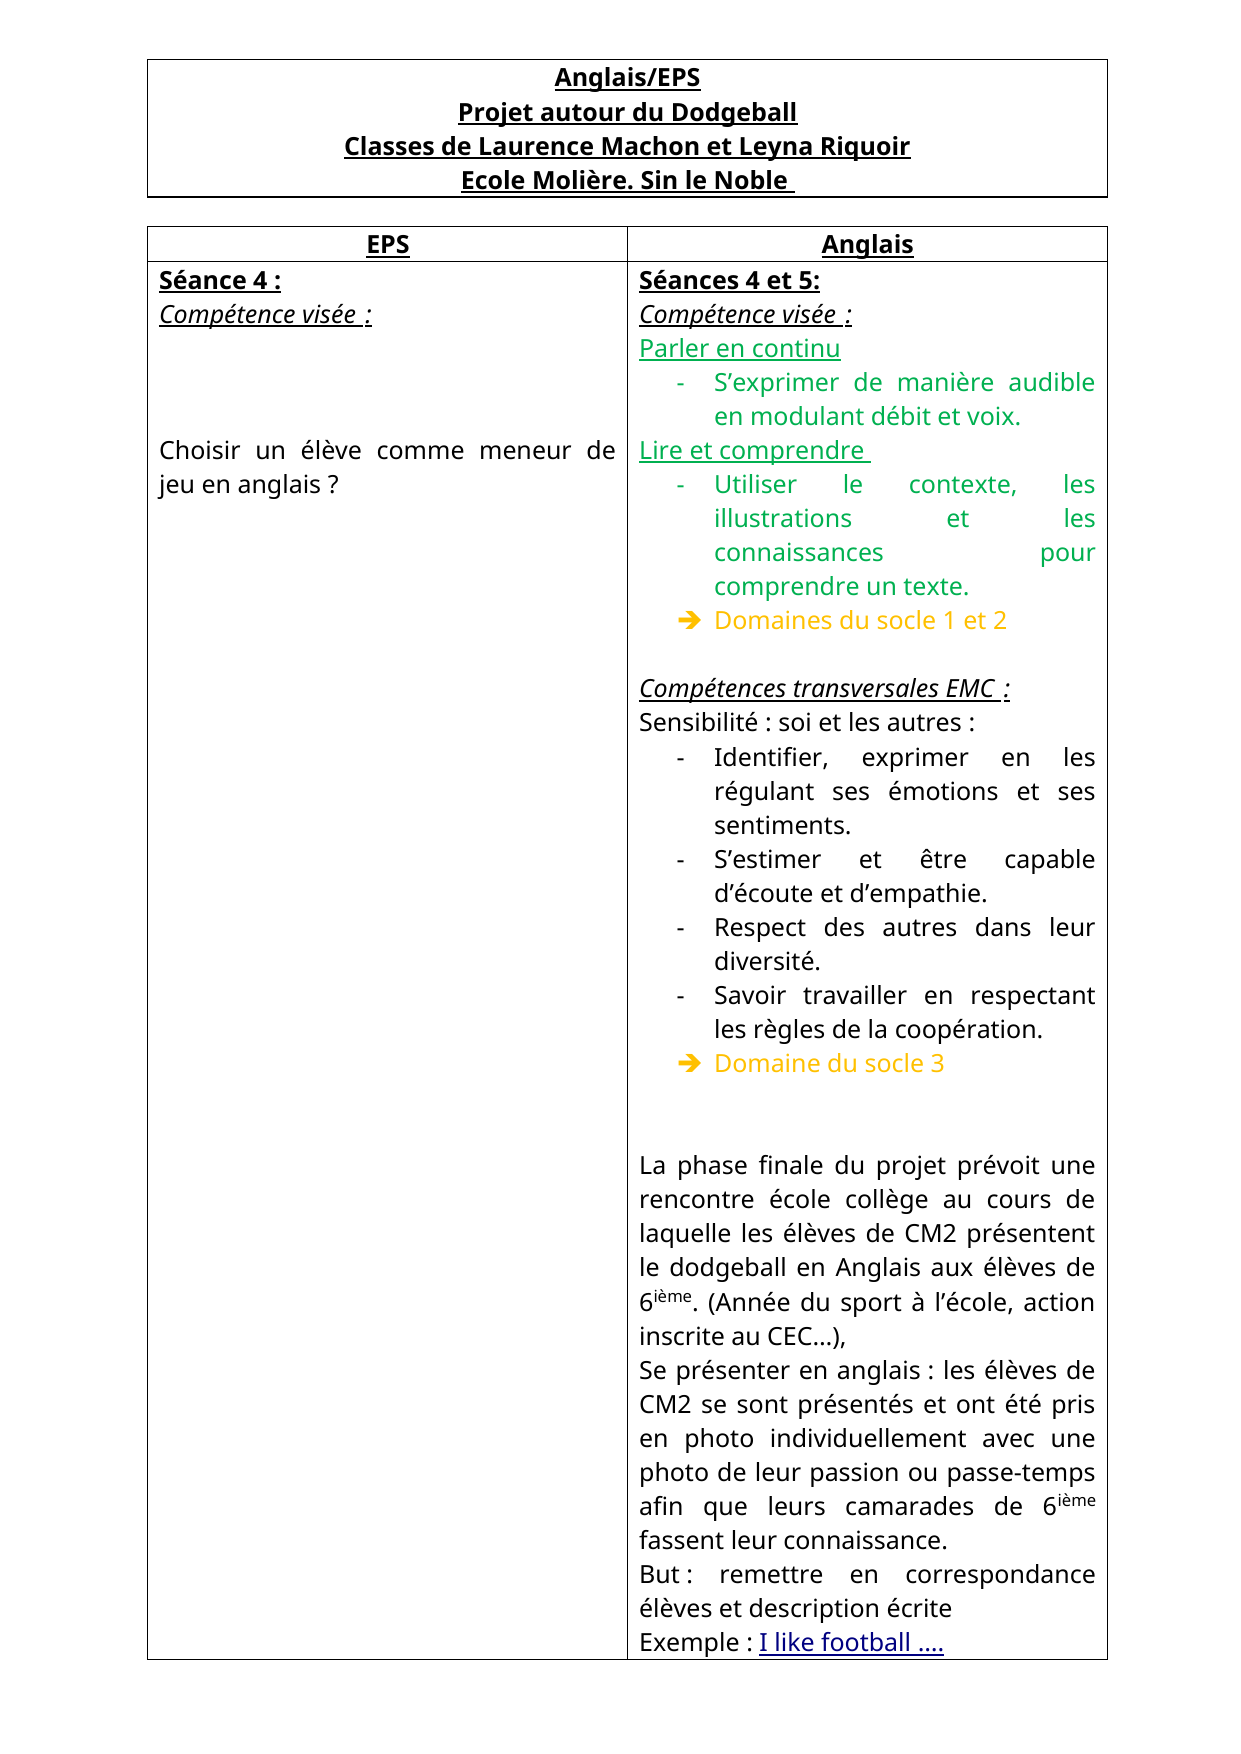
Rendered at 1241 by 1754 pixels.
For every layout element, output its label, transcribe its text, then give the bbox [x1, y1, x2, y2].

table_header Anglais [628, 227, 1107, 261]
table_header Anglais/EPS Projet autour du Dodgeball Classes de Laurence Machon et Leyna Riquoir Ecole Molière. Sin le Noble [148, 60, 1107, 196]
table_header EPS [148, 227, 627, 261]
table_cell Séances 4 et 5: Compétence visée : Parler en continu S’exprimer de manière audible en modulant débit et voix. Lire et comprendre Utiliser le contexte, les illustrations et les connaissances pour comprendre un texte. Domaines du socle 1 et 2 Compétences transversales EMC : Sensibilité : soi et les autres : Identifier, exprimer en les régulant ses émotions et ses sentiments. S’estimer et être capable d’écoute et d’empathie. Respect des autres dans leur diversité. Savoir travailler en respectant les règles de la coopération. Domaine du socle 3 La phase finale du projet prévoit une rencontre école collège au cours de laquelle les élèves de CM2 présentent le dodgeball en Anglais aux élèves de 6ième. (Année du sport à l’école, action inscrite au CEC…), Se présenter en anglais : les élèves de CM2 se sont présentés et ont été pris en photo individuellement avec une photo de leur passion ou passe-temps afin que leurs camarades de 6ième fassent leur connaissance. But : remettre en correspondance élèves et description écrite Exemple : I like football …. [628, 262, 1107, 1659]
table_cell Séance 4 : Compétence visée : Choisir un élève comme meneur de jeu en anglais ? [148, 262, 627, 1659]
